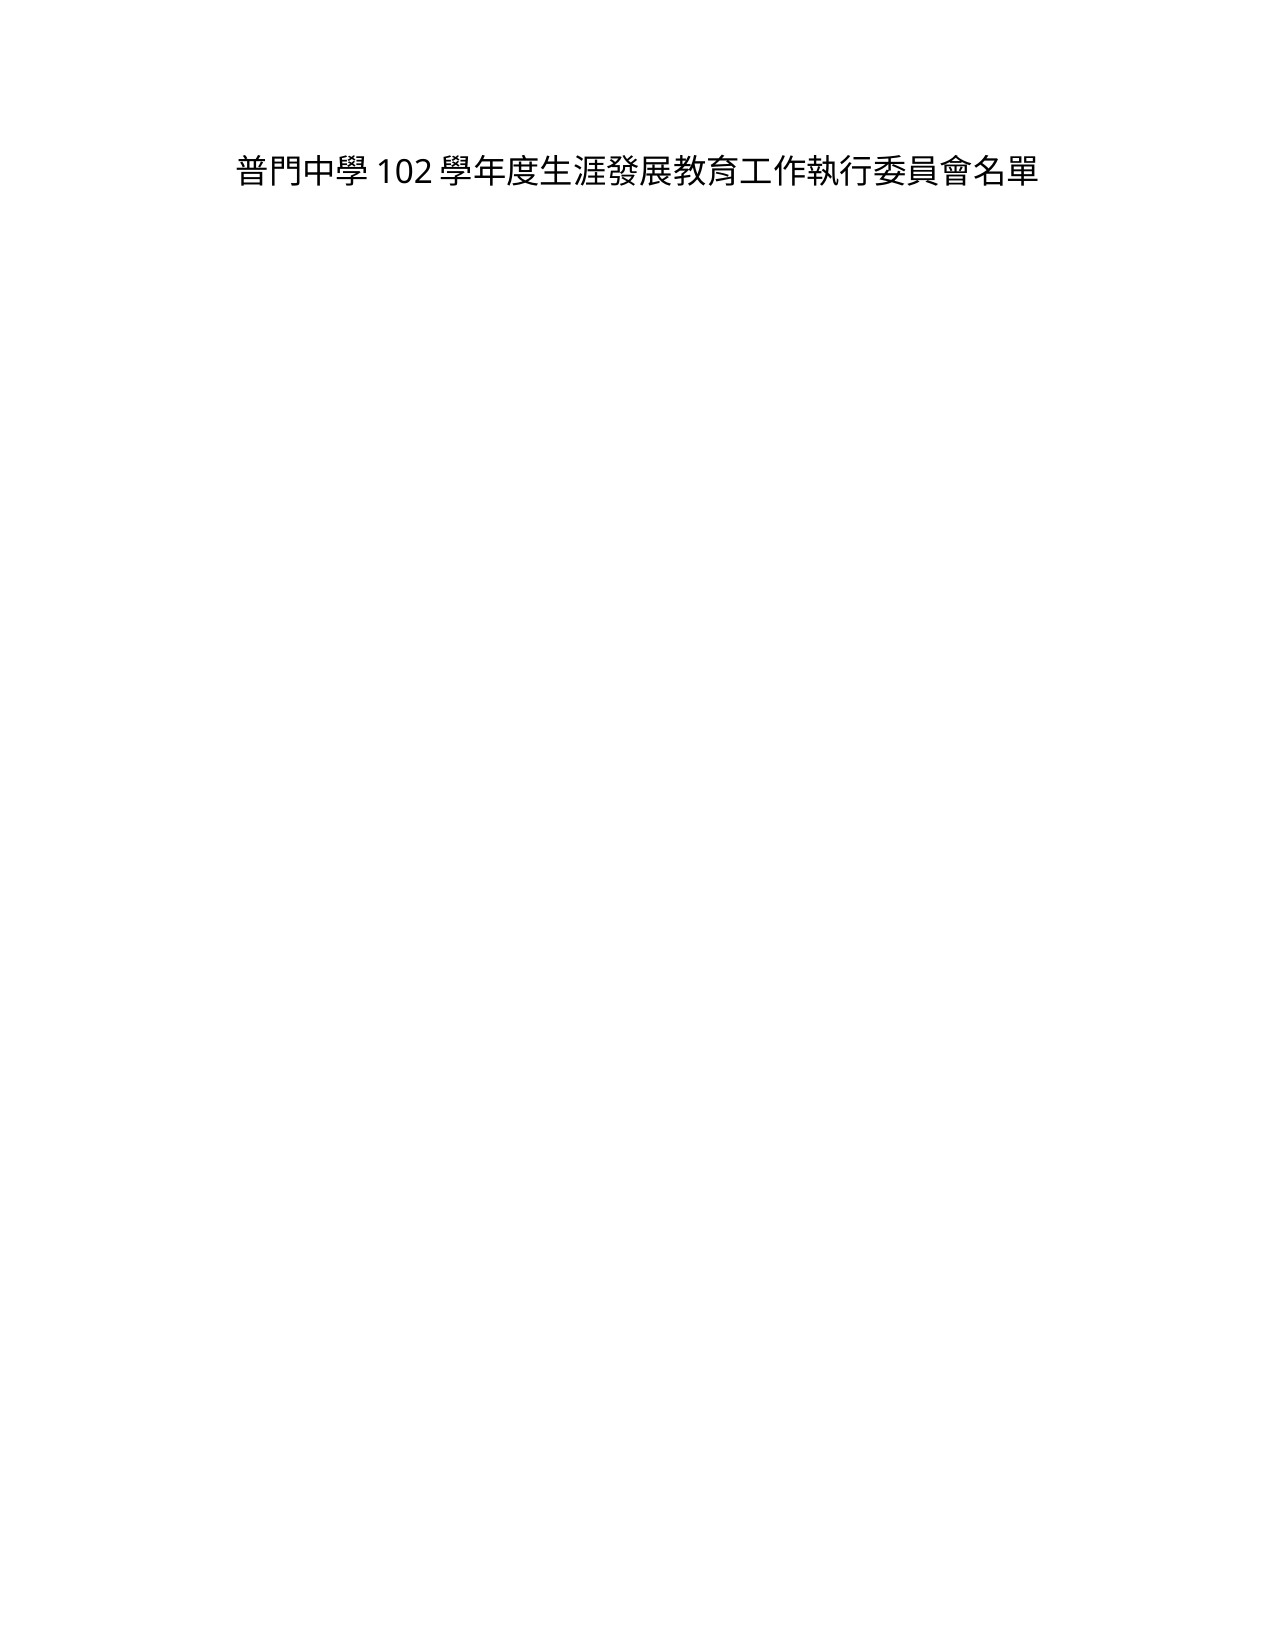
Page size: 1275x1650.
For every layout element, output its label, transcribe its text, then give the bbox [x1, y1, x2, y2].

text 普門中學102學年度生涯發展教育工作執行委員會名單 [118, 131, 1157, 206]
